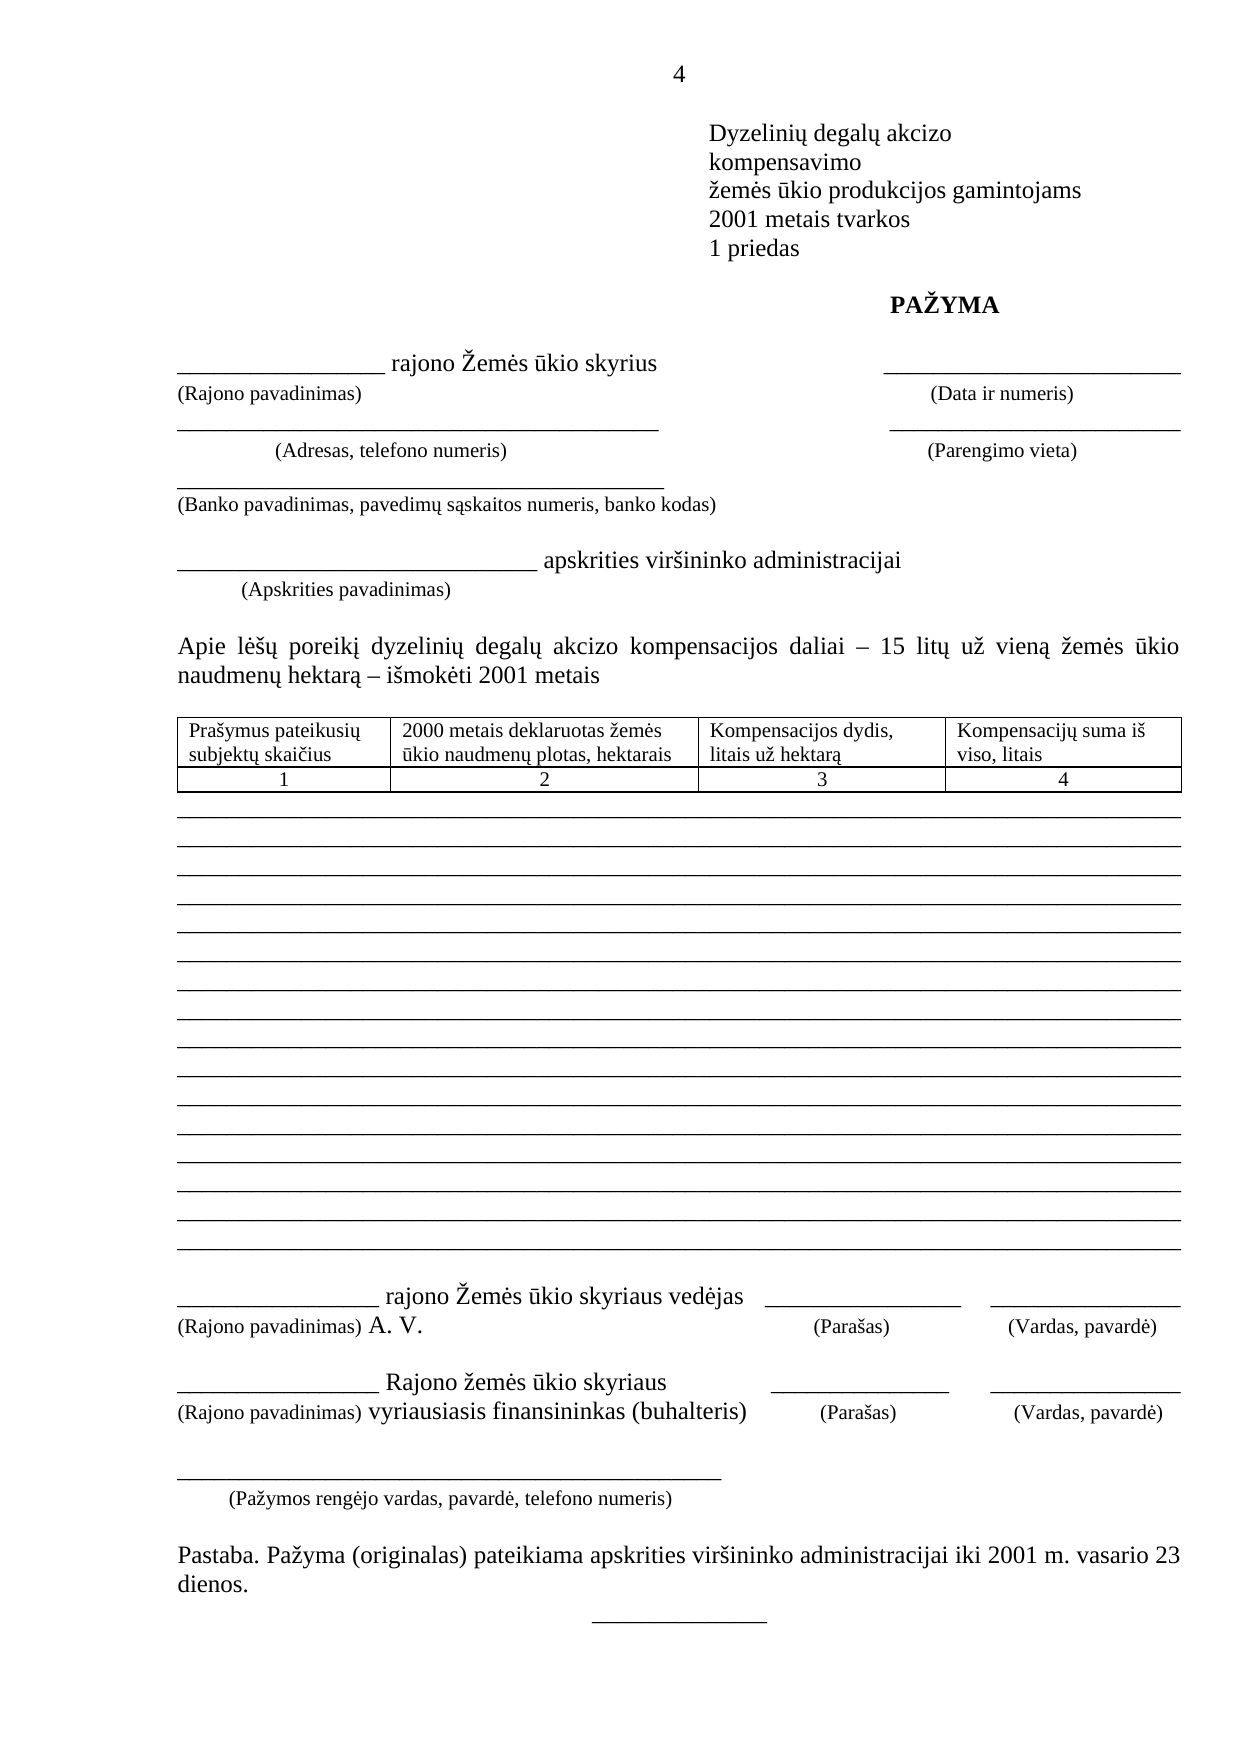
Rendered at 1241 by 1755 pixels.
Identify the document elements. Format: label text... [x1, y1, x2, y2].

text (Rajono pavadinimas) vyriausiasis finansininkas (buhalteris) (Parašas) (Vardas, pavardė) [177, 1396, 1181, 1425]
text žemės ūkio produkcijos gamintojams [177, 176, 1181, 204]
text 2001 metais tvarkos [177, 204, 1181, 233]
table_cell 3 [699, 768, 945, 791]
text (Rajono pavadinimas) A. V. (Parašas) (Vardas, pavardė) [177, 1310, 1181, 1339]
text (Pažymos rengėjo vardas, pavardė, telefono numeris) [177, 1482, 1181, 1511]
text ______________ [177, 1597, 1181, 1626]
table_header Kompensacijų suma iš viso, litais [946, 718, 1181, 766]
text apskrities viršininko administracijai [177, 545, 1181, 573]
text 1 priedas [177, 233, 1181, 262]
table_header 2000 metais deklaruotas žemės ūkio naudmenų plotas, hektarais [391, 718, 698, 766]
text Rajono žemės ūkio skyriaus [177, 1367, 1181, 1396]
table_header Prašymus pateikusių subjektų skaičius [178, 718, 390, 766]
text PAŽYMA [177, 291, 1181, 319]
text rajono Žemės ūkio skyrius [177, 348, 1181, 377]
table_cell 2 [391, 768, 698, 791]
text kompensavimo [177, 147, 1181, 176]
text Apie lėšų poreikį dyzelinių degalų akcizo kompensacijos daliai – 15 litų už vieną žemės ūkio naudmenų hektarą – išmokėti 2001 metais [177, 631, 1181, 688]
text (Adresas, telefono numeris) (Parengimo vieta) [177, 434, 1181, 463]
text Pastaba. Pažyma (originalas) pateikiama apskrities viršininko administracijai iki 2001 m. vasario 23 dienos. [177, 1540, 1181, 1597]
table_header Kompensacijos dydis, litais už hektarą [699, 718, 945, 766]
text (Apskrities pavadinimas) [177, 573, 1181, 602]
table_cell 1 [178, 768, 390, 791]
text (Rajono pavadinimas) (Data ir numeris) [177, 377, 1181, 406]
table_cell 4 [946, 768, 1181, 791]
text rajono Žemės ūkio skyriaus vedėjas [177, 1281, 1181, 1310]
text (Banko pavadinimas, pavedimų sąskaitos numeris, banko kodas) [177, 492, 1181, 516]
text Dyzelinių degalų akcizo [177, 118, 1181, 147]
